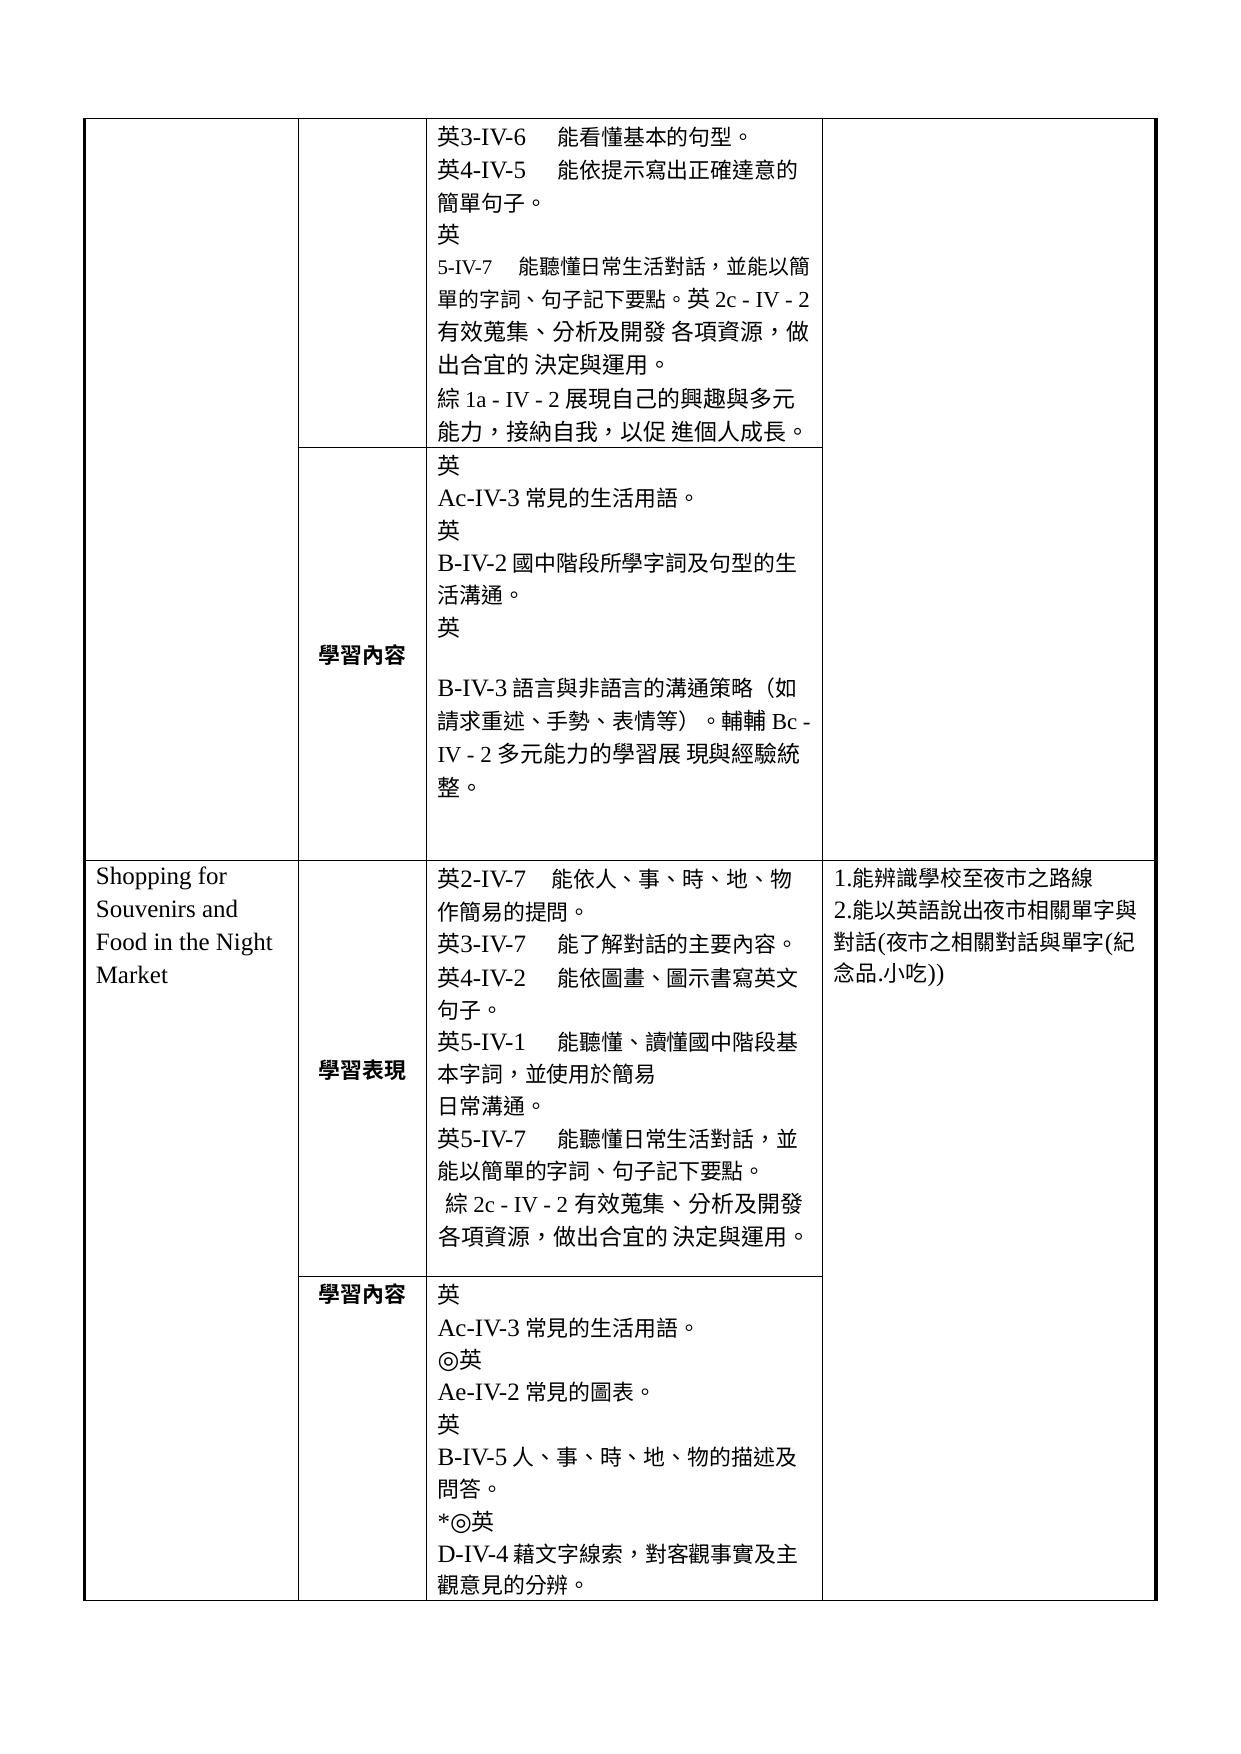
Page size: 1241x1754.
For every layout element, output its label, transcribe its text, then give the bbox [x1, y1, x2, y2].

table_cell 學習內容 [299, 448, 426, 860]
table_cell 英 Ac-IV-3常見的生活用語。 ◎英 Ae-IV-2常見的圖表。 英 B-IV-5人、事、時、地、物的描述及問答。 *◎英 D-IV-4藉文字線索，對客觀事實及主觀意見的分辨。 [427, 1277, 822, 1600]
table_cell 學習表現 [299, 861, 426, 1276]
table_cell 英2-IV-7 能依人、事、時、地、物作簡易的提問。 英3-IV-7 能了解對話的主要內容。 英4-IV-2 能依圖畫、圖示書寫英文句子。 英5-IV-1 能聽懂、讀懂國中階段基本字詞，並使用於簡易 日常溝通。 英5-IV-7 能聽懂日常生活對話，並能以簡單的字詞、句子記下要點。 綜2c - IV - 2 有效蒐集、分析及開發 各項資源，做出合宜的 決定與運用。 [427, 861, 822, 1276]
table_cell [86, 119, 298, 860]
table_cell 英3-IV-6 能看懂基本的句型。 英4-IV-5 能依提示寫出正確達意的簡單句子。 英 5-IV-7 能聽懂日常生活對話，並能以簡單的字詞、句子記下要點。英2c - IV - 2 有效蒐集、分析及開發 各項資源，做出合宜的 決定與運用。 綜1a - IV - 2 展現自己的興趣與多元 能力，接納自我，以促 進個人成長。 [427, 119, 822, 447]
table_cell [299, 119, 426, 447]
table_cell 1.能辨識學校至夜市之路線 2.能以英語說出夜市相關單字與對話(夜市之相關對話與單字(紀念品.小吃)) [823, 861, 1154, 1600]
table_cell 學習內容 [299, 1277, 426, 1600]
table_cell Shopping for Souvenirs and Food in the Night Market [86, 861, 298, 1600]
table_cell 英 Ac-IV-3常見的生活用語。 英 B-IV-2國中階段所學字詞及句型的生活溝通。 英 B-IV-3語言與非語言的溝通策略（如請求重述、手勢、表情等）。輔輔 Bc - IV - 2 多元能力的學習展 現與經驗統整。 [427, 448, 822, 860]
table_cell [823, 119, 1154, 860]
